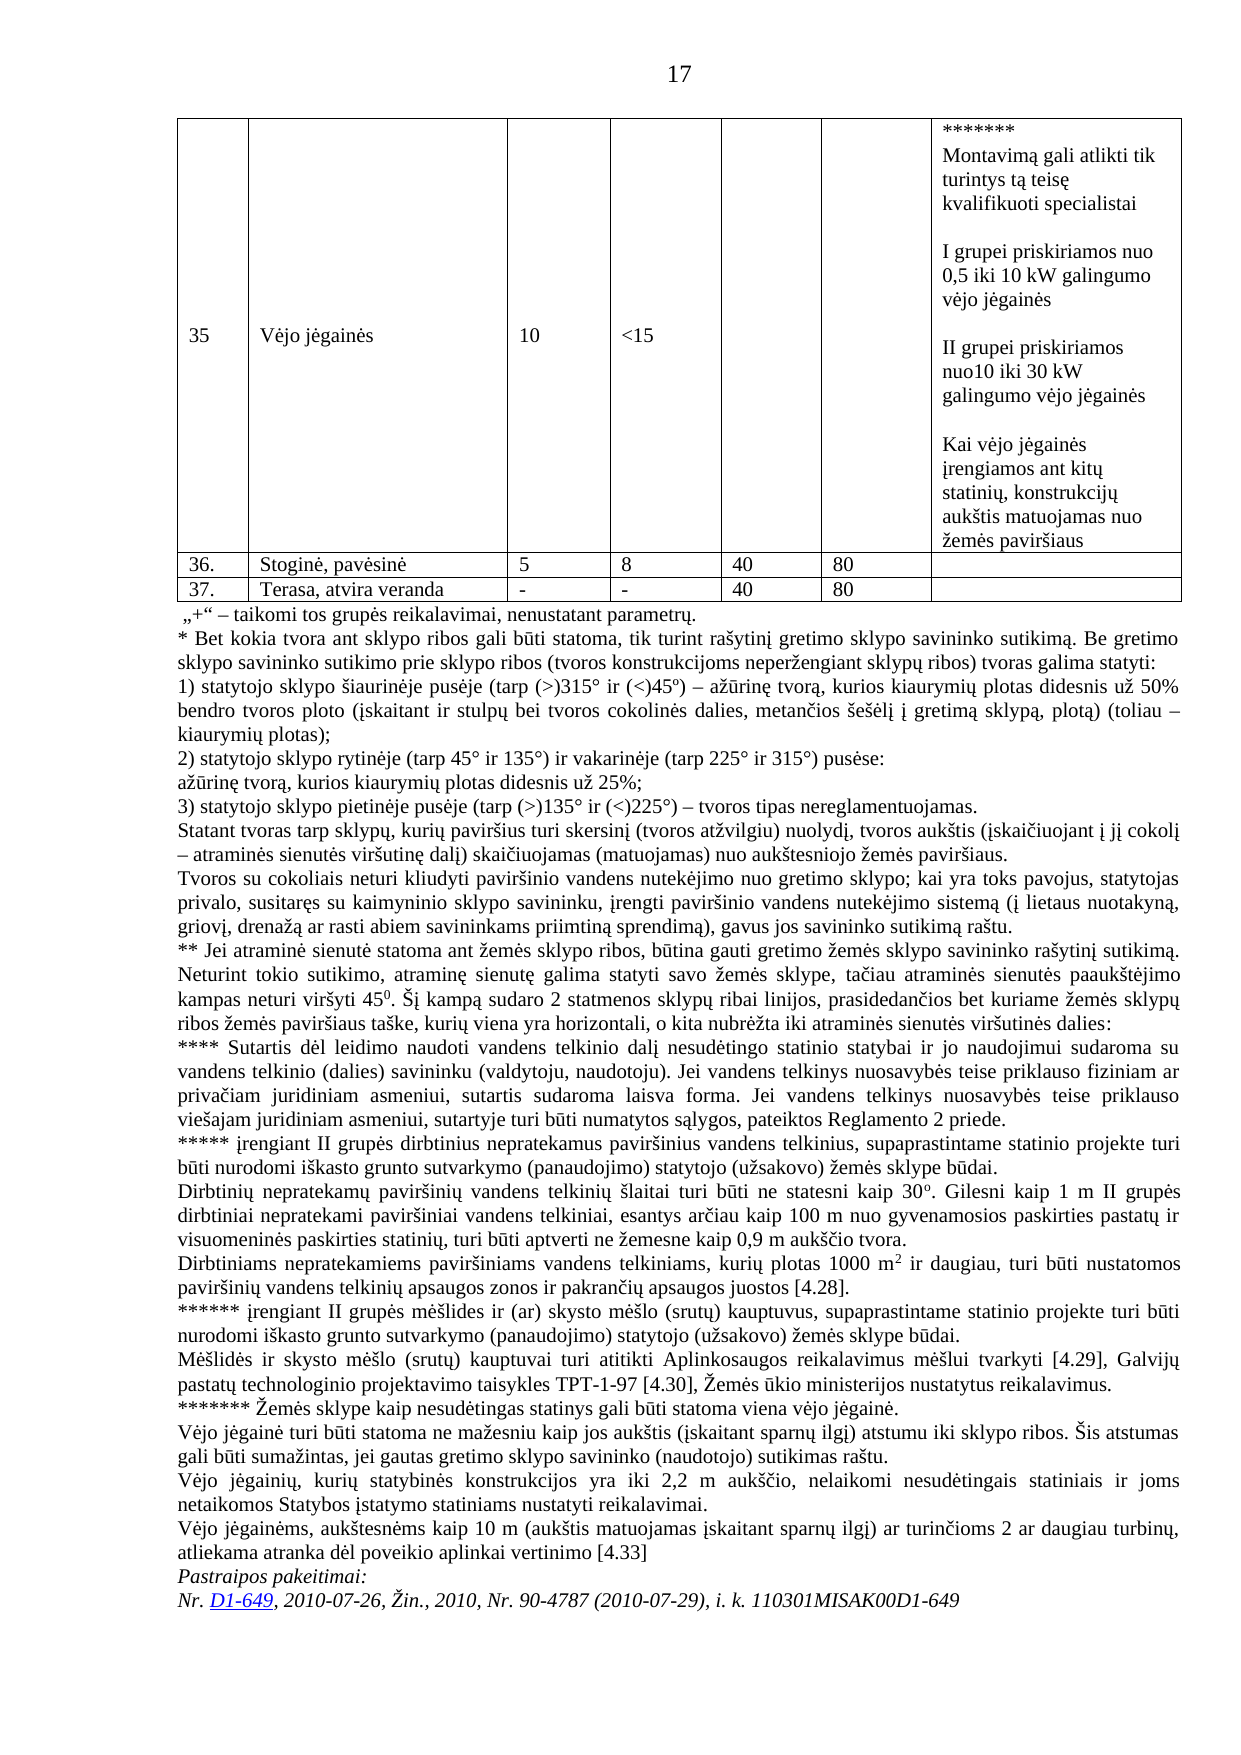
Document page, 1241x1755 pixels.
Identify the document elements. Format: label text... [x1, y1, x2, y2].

table_cell 8 [611, 553, 721, 576]
text * Bet kokia tvora ant sklypo ribos gali būti statoma, tik turint rašytinį gretimo sklypo savininko sutikimą. Be gretimo sklypo savininko sutikimo prie sklypo ribos (tvoros konstrukcijoms neperžengiant sklypų ribos) tvoras galima statyti: [177, 626, 1181, 674]
table_cell <15 [611, 119, 721, 552]
text Vėjo jėgainėms, aukštesnėms kaip 10 m (aukštis matuojamas įskaitant sparnų ilgį) ar turinčioms 2 ar daugiau turbinų, atliekama atranka dėl poveikio aplinkai vertinimo [4.33] [177, 1516, 1181, 1564]
text ***** įrengiant II grupės dirbtinius nepratekamus paviršinius vandens telkinius, supaprastintame statinio projekte turi būti nurodomi iškasto grunto sutvarkymo (panaudojimo) statytojo (užsakovo) žemės sklype būdai. [177, 1131, 1181, 1179]
table_cell [932, 553, 1181, 576]
text Mėšlidės ir skysto mėšlo (srutų) kauptuvai turi atitikti Aplinkosaugos reikalavimus mėšlui tvarkyti [4.29], Galvijų pastatų technologinio projektavimo taisykles TPT-1-97 [4.30], Žemės ūkio ministerijos nustatytus reikalavimus. [177, 1347, 1181, 1396]
table_cell 40 [722, 553, 821, 576]
text 1) statytojo sklypo šiaurinėje pusėje (tarp (>)315° ir (<)45º) – ažūrinę tvorą, kurios kiaurymių plotas didesnis už 50% bendro tvoros ploto (įskaitant ir stulpų bei tvoros cokolinės dalies, metančios šešėlį į gretimą sklypą, plotą) (toliau – kiaurymių plotas); [177, 674, 1181, 746]
table_cell [722, 119, 821, 552]
table_cell 40 [722, 578, 821, 601]
text Nr. D1-649, 2010-07-26, Žin., 2010, Nr. 90-4787 (2010-07-29), i. k. 110301MISAK00D1-649 [177, 1588, 1181, 1612]
table_cell [932, 578, 1181, 601]
text Dirbtiniams nepratekamiems paviršiniams vandens telkiniams, kurių plotas 1000 m2 ir daugiau, turi būti nustatomos paviršinių vandens telkinių apsaugos zonos ir pakrančių apsaugos juostos [4.28]. [177, 1251, 1181, 1299]
table_cell - [508, 578, 610, 601]
table_cell 80 [822, 553, 931, 576]
table_cell 36. [178, 553, 248, 576]
table_cell [822, 119, 931, 552]
text **** Sutartis dėl leidimo naudoti vandens telkinio dalį nesudėtingo statinio statybai ir jo naudojimui sudaroma su vandens telkinio (dalies) savininku (valdytoju, naudotoju). Jei vandens telkinys nuosavybės teise priklauso fiziniam ar privačiam juridiniam asmeniui, sutartis sudaroma laisva forma. Jei vandens telkinys nuosavybės teise priklauso viešajam juridiniam asmeniui, sutartyje turi būti numatytos sąlygos, pateiktos Reglamento 2 priede. [177, 1034, 1181, 1131]
text Pastraipos pakeitimai: [177, 1564, 1181, 1588]
text ažūrinę tvorą, kurios kiaurymių plotas didesnis už 25%; [177, 770, 1181, 794]
table_cell 10 [508, 119, 610, 552]
text 2) statytojo sklypo rytinėje (tarp 45° ir 135°) ir vakarinėje (tarp 225° ir 315°) pusėse: [177, 746, 1181, 770]
text ****** įrengiant II grupės mėšlides ir (ar) skysto mėšlo (srutų) kauptuvus, supaprastintame statinio projekte turi būti nurodomi iškasto grunto sutvarkymo (panaudojimo) statytojo (užsakovo) žemės sklype būdai. [177, 1299, 1181, 1347]
text „+“ – taikomi tos grupės reikalavimai, nenustatant parametrų. [177, 602, 1181, 626]
text ** Jei atraminė sienutė statoma ant žemės sklypo ribos, būtina gauti gretimo žemės sklypo savininko rašytinį sutikimą. Neturint tokio sutikimo, atraminę sienutę galima statyti savo žemės sklype, tačiau atraminės sienutės paaukštėjimo kampas neturi viršyti 450. Šį kampą sudaro 2 statmenos sklypų ribai linijos, prasidedančios bet kuriame žemės sklypų ribos žemės paviršiaus taške, kurių viena yra horizontali, o kita nubrėžta iki atraminės sienutės viršutinės dalies: [177, 938, 1181, 1034]
text Vėjo jėgainė turi būti statoma ne mažesniu kaip jos aukštis (įskaitant sparnų ilgį) atstumu iki sklypo ribos. Šis atstumas gali būti sumažintas, jei gautas gretimo sklypo savininko (naudotojo) sutikimas raštu. [177, 1419, 1181, 1468]
text Tvoros su cokoliais neturi kliudyti paviršinio vandens nutekėjimo nuo gretimo sklypo; kai yra toks pavojus, statytojas privalo, susitaręs su kaimyninio sklypo savininku, įrengti paviršinio vandens nutekėjimo sistemą (į lietaus nuotakyną, griovį, drenažą ar rasti abiem savininkams priimtiną sprendimą), gavus jos savininko sutikimą raštu. [177, 866, 1181, 938]
text Dirbtinių nepratekamų paviršinių vandens telkinių šlaitai turi būti ne statesni kaip 30o. Gilesni kaip 1 m II grupės dirbtiniai nepratekami paviršiniai vandens telkiniai, esantys arčiau kaip 100 m nuo gyvenamosios paskirties pastatų ir visuomeninės paskirties statinių, turi būti aptverti ne žemesne kaip 0,9 m aukščio tvora. [177, 1179, 1181, 1251]
table_cell 37. [178, 578, 248, 601]
table_cell 80 [822, 578, 931, 601]
text Statant tvoras tarp sklypų, kurių paviršius turi skersinį (tvoros atžvilgiu) nuolydį, tvoros aukštis (įskaičiuojant į jį cokolį – atraminės sienutės viršutinę dalį) skaičiuojamas (matuojamas) nuo aukštesniojo žemės paviršiaus. [177, 818, 1181, 866]
table_cell Terasa, atvira veranda [249, 578, 507, 601]
table_cell ******* Montavimą gali atlikti tik turintys tą teisę kvalifikuoti specialistai I grupei priskiriamos nuo 0,5 iki 10 kW galingumo vėjo jėgainės II grupei priskiriamos nuo10 iki 30 kW galingumo vėjo jėgainės Kai vėjo jėgainės įrengiamos ant kitų statinių, konstrukcijų aukštis matuojamas nuo žemės paviršiaus [932, 119, 1181, 552]
table_cell - [611, 578, 721, 601]
table_cell Vėjo jėgainės [249, 119, 507, 552]
text 3) statytojo sklypo pietinėje pusėje (tarp (>)135° ir (<)225°) – tvoros tipas nereglamentuojamas. [177, 794, 1181, 818]
table_cell Stoginė, pavėsinė [249, 553, 507, 576]
table_cell 5 [508, 553, 610, 576]
text ******* Žemės sklype kaip nesudėtingas statinys gali būti statoma viena vėjo jėgainė. [177, 1396, 1181, 1419]
table_cell 35 [178, 119, 248, 552]
text Vėjo jėgainių, kurių statybinės konstrukcijos yra iki 2,2 m aukščio, nelaikomi nesudėtingais statiniais ir joms netaikomos Statybos įstatymo statiniams nustatyti reikalavimai. [177, 1468, 1181, 1516]
